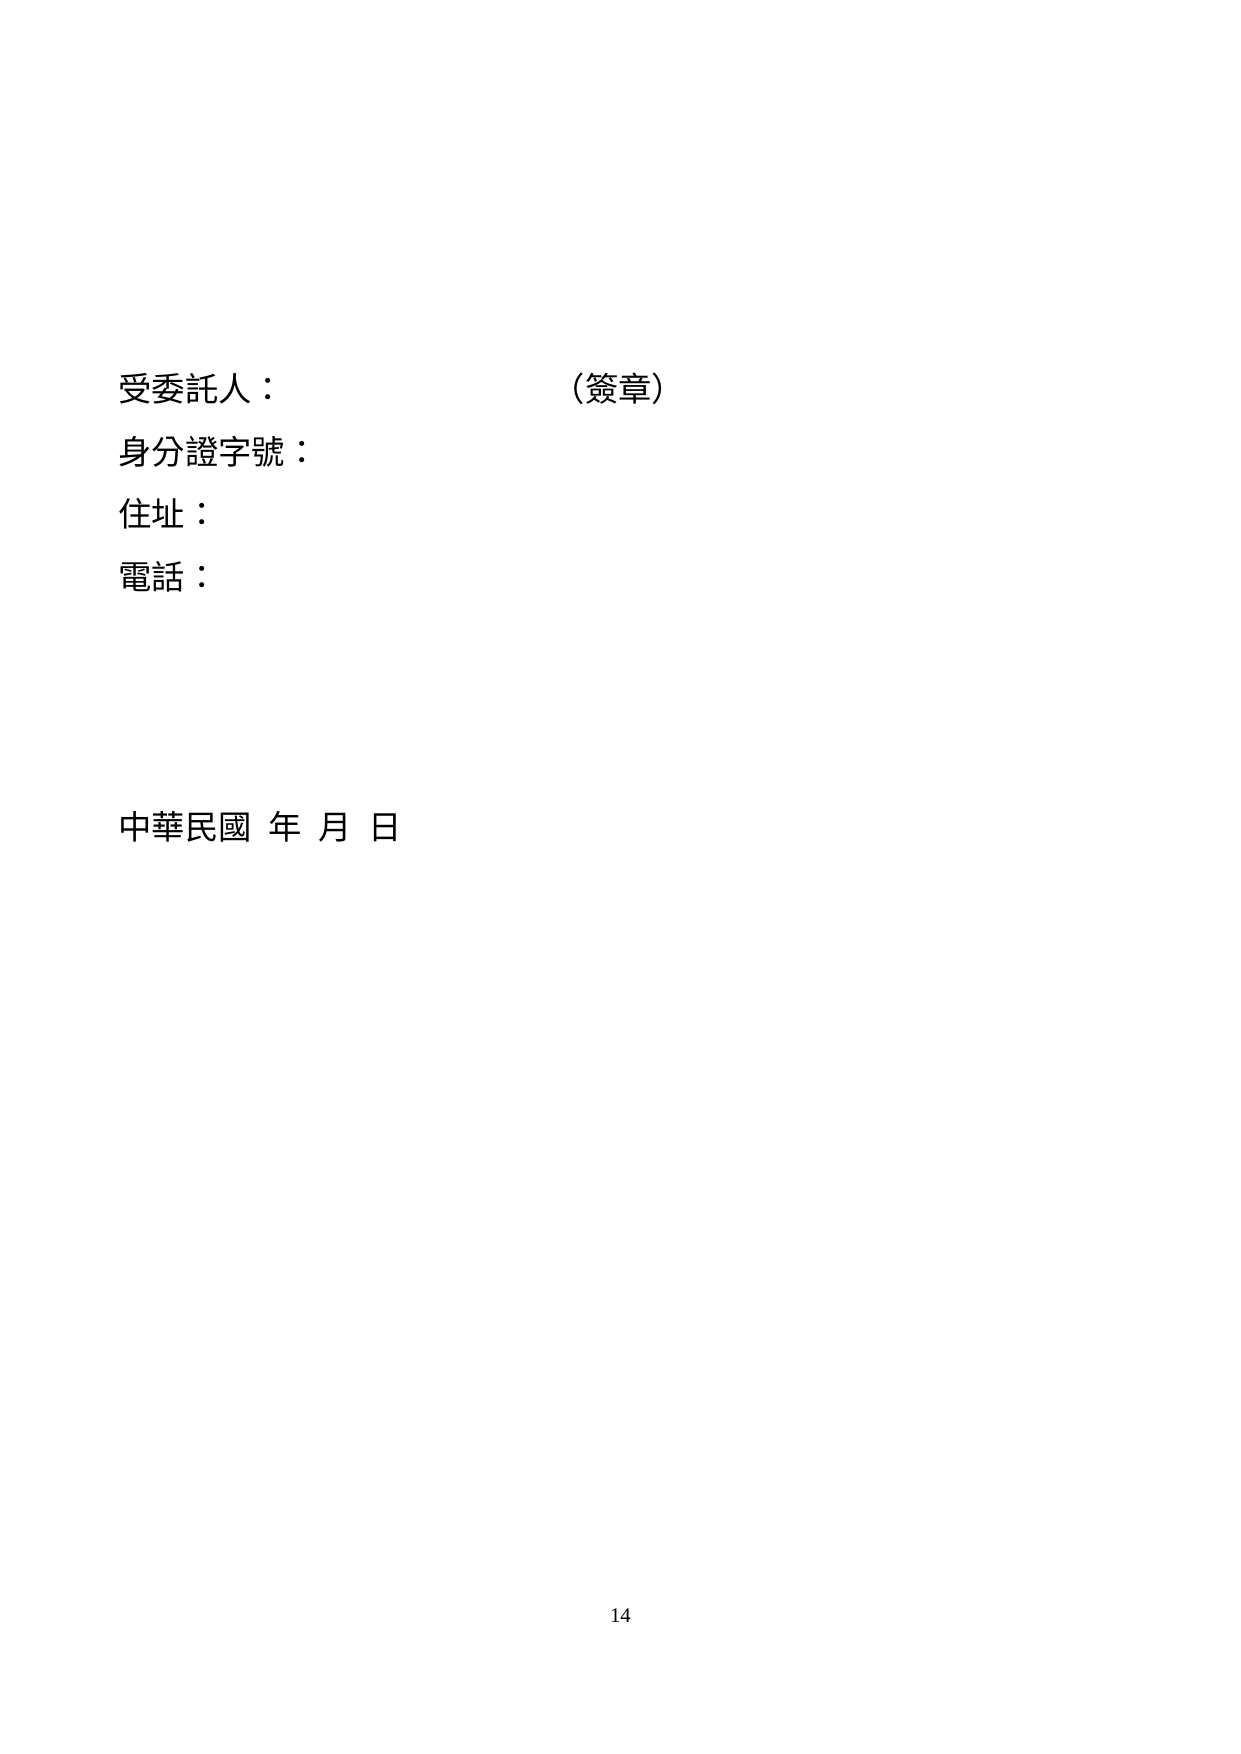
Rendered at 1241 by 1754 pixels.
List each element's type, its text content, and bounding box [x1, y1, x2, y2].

text 身分證字號： [118, 408, 1122, 471]
text 住址： [118, 471, 1122, 533]
text 電話： [118, 533, 1122, 596]
text 受委託人： （簽章） [118, 346, 1122, 408]
text 中華民國 年 月 日 [118, 783, 1122, 846]
